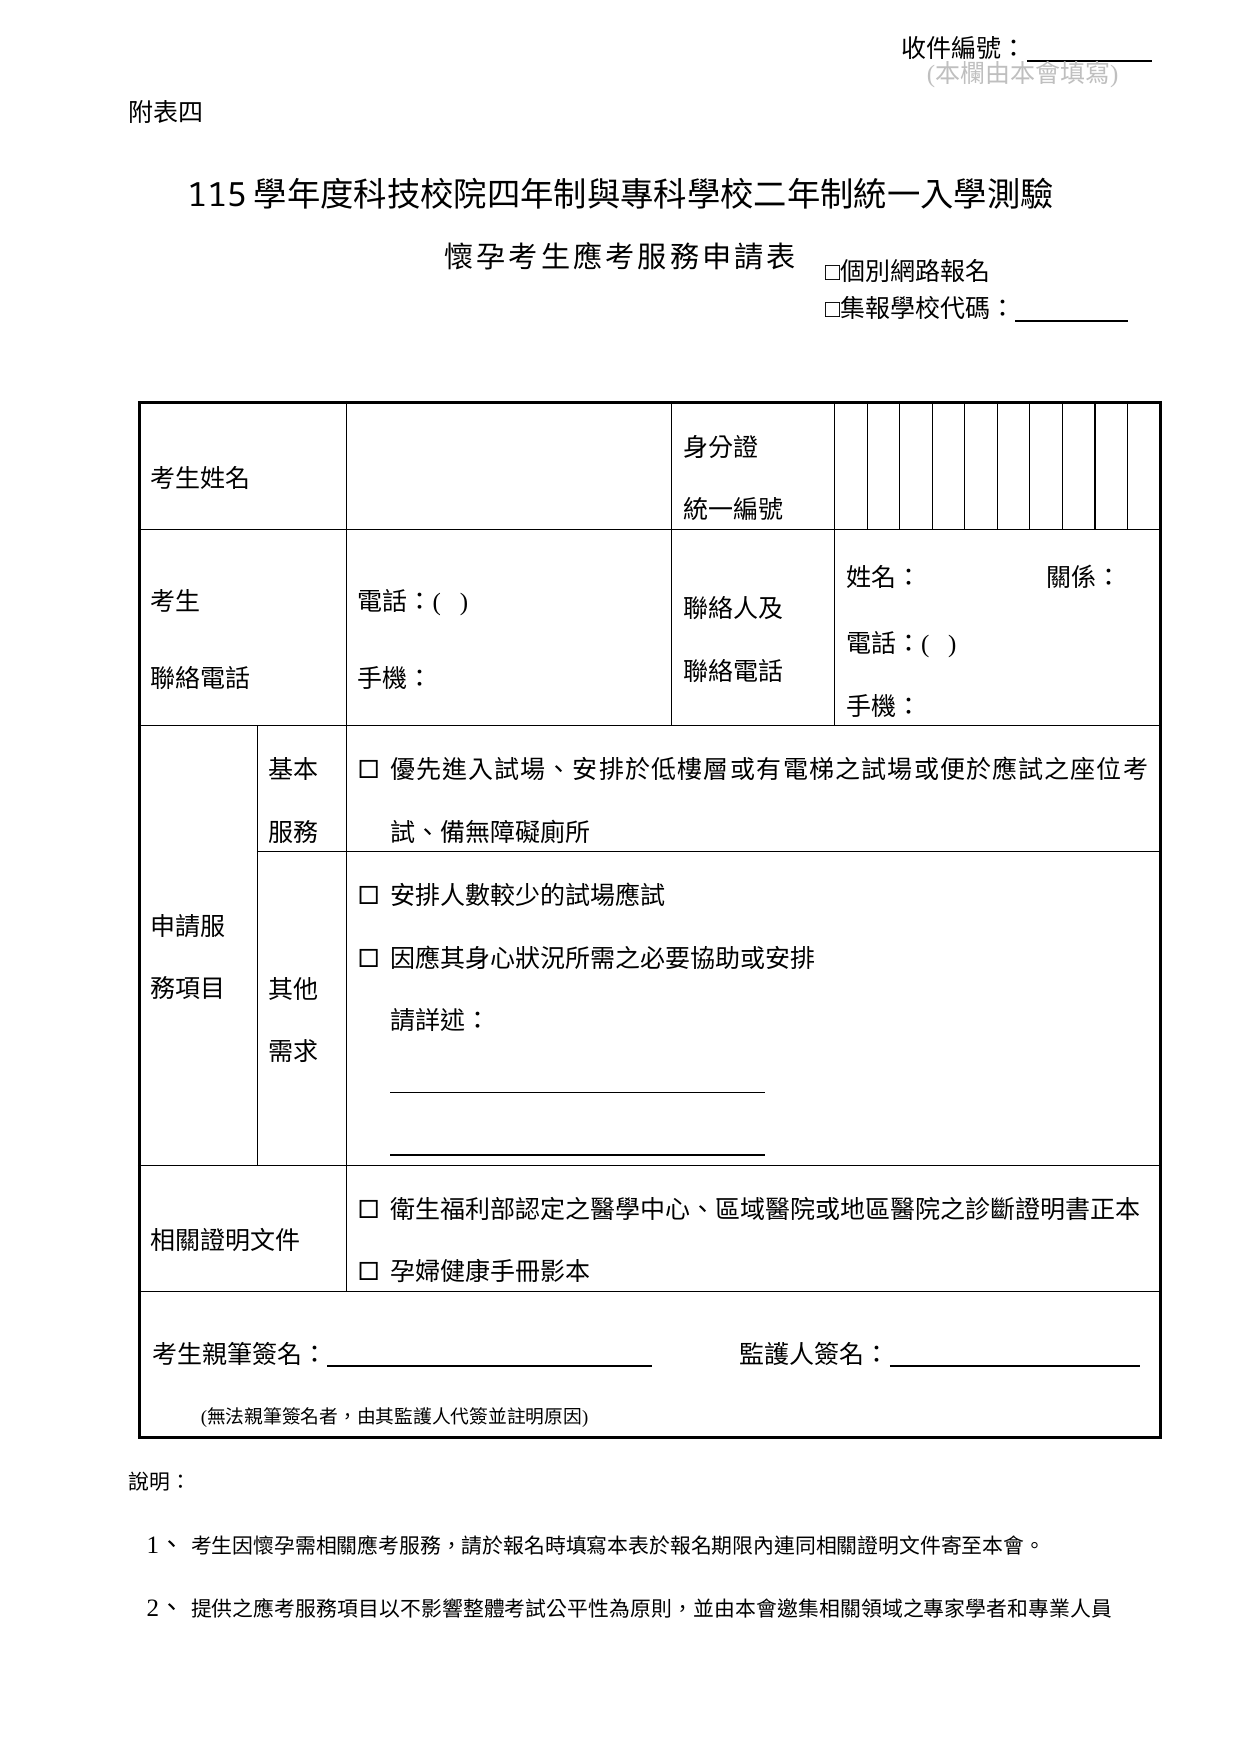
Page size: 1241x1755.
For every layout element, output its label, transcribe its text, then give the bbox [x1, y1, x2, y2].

table_header [1063, 404, 1094, 529]
table_cell 優先進入試場、安排於低樓層或有電梯之試場或便於應試之座位考試、備無障礙廁所 [347, 726, 1159, 851]
table_header [347, 404, 671, 529]
table_cell 聯絡人及 聯絡電話 [672, 530, 834, 725]
table_header [900, 404, 932, 529]
table_cell 考生親筆簽名： 監護人簽名： (無法親筆簽名者，由其監護人代簽並註明原因) [141, 1292, 1159, 1436]
table_cell 基本服務 [258, 726, 346, 851]
table_cell 考生 聯絡電話 [141, 530, 346, 725]
table_header [1096, 404, 1127, 529]
table_header [868, 404, 899, 529]
text 附表四 [128, 30, 1197, 132]
text □集報學校代碼： [825, 288, 1134, 323]
table_cell 電話：( ) 手機： [347, 530, 671, 725]
text □個別網路報名 [825, 250, 1134, 288]
table_cell 衛生福利部認定之醫學中心、區域醫院或地區醫院之診斷證明書正本 孕婦健康手冊影本 [347, 1166, 1159, 1291]
table_header [933, 404, 964, 529]
text 懷孕考生應考服務申請表 [128, 213, 1149, 331]
table_cell 姓名： 關係： 電話：( ) 手機： [835, 530, 1159, 725]
text 收件編號： [902, 38, 1182, 63]
list 提供之應考服務項目以不影響整體考試公平性為原則，並由本會邀集相關領域之專家學者和專業人員 [146, 1564, 1112, 1626]
table_header 考生姓名 [141, 404, 346, 529]
text (本欄由本會填寫) [902, 63, 1182, 88]
table_cell 安排人數較少的試場應試 因應其身心狀況所需之必要協助或安排 請詳述： [347, 852, 1159, 1164]
table_cell 申請服務項目 [141, 726, 257, 1164]
table_cell 相關證明文件 [141, 1166, 346, 1291]
table_header [1128, 404, 1159, 529]
table_cell 其他需求 [258, 852, 346, 1164]
table_header [1030, 404, 1062, 529]
text 115學年度科技校院四年制與專科學校二年制統一入學測驗 [128, 151, 1112, 213]
table_header [835, 404, 867, 529]
list 考生因懷孕需相關應考服務，請於報名時填寫本表於報名期限內連同相關證明文件寄至本會。 [146, 1501, 1112, 1564]
text 說明： [128, 1439, 1112, 1501]
table_header [965, 404, 997, 529]
table_header [998, 404, 1029, 529]
table_header 身分證 統一編號 [672, 404, 834, 529]
